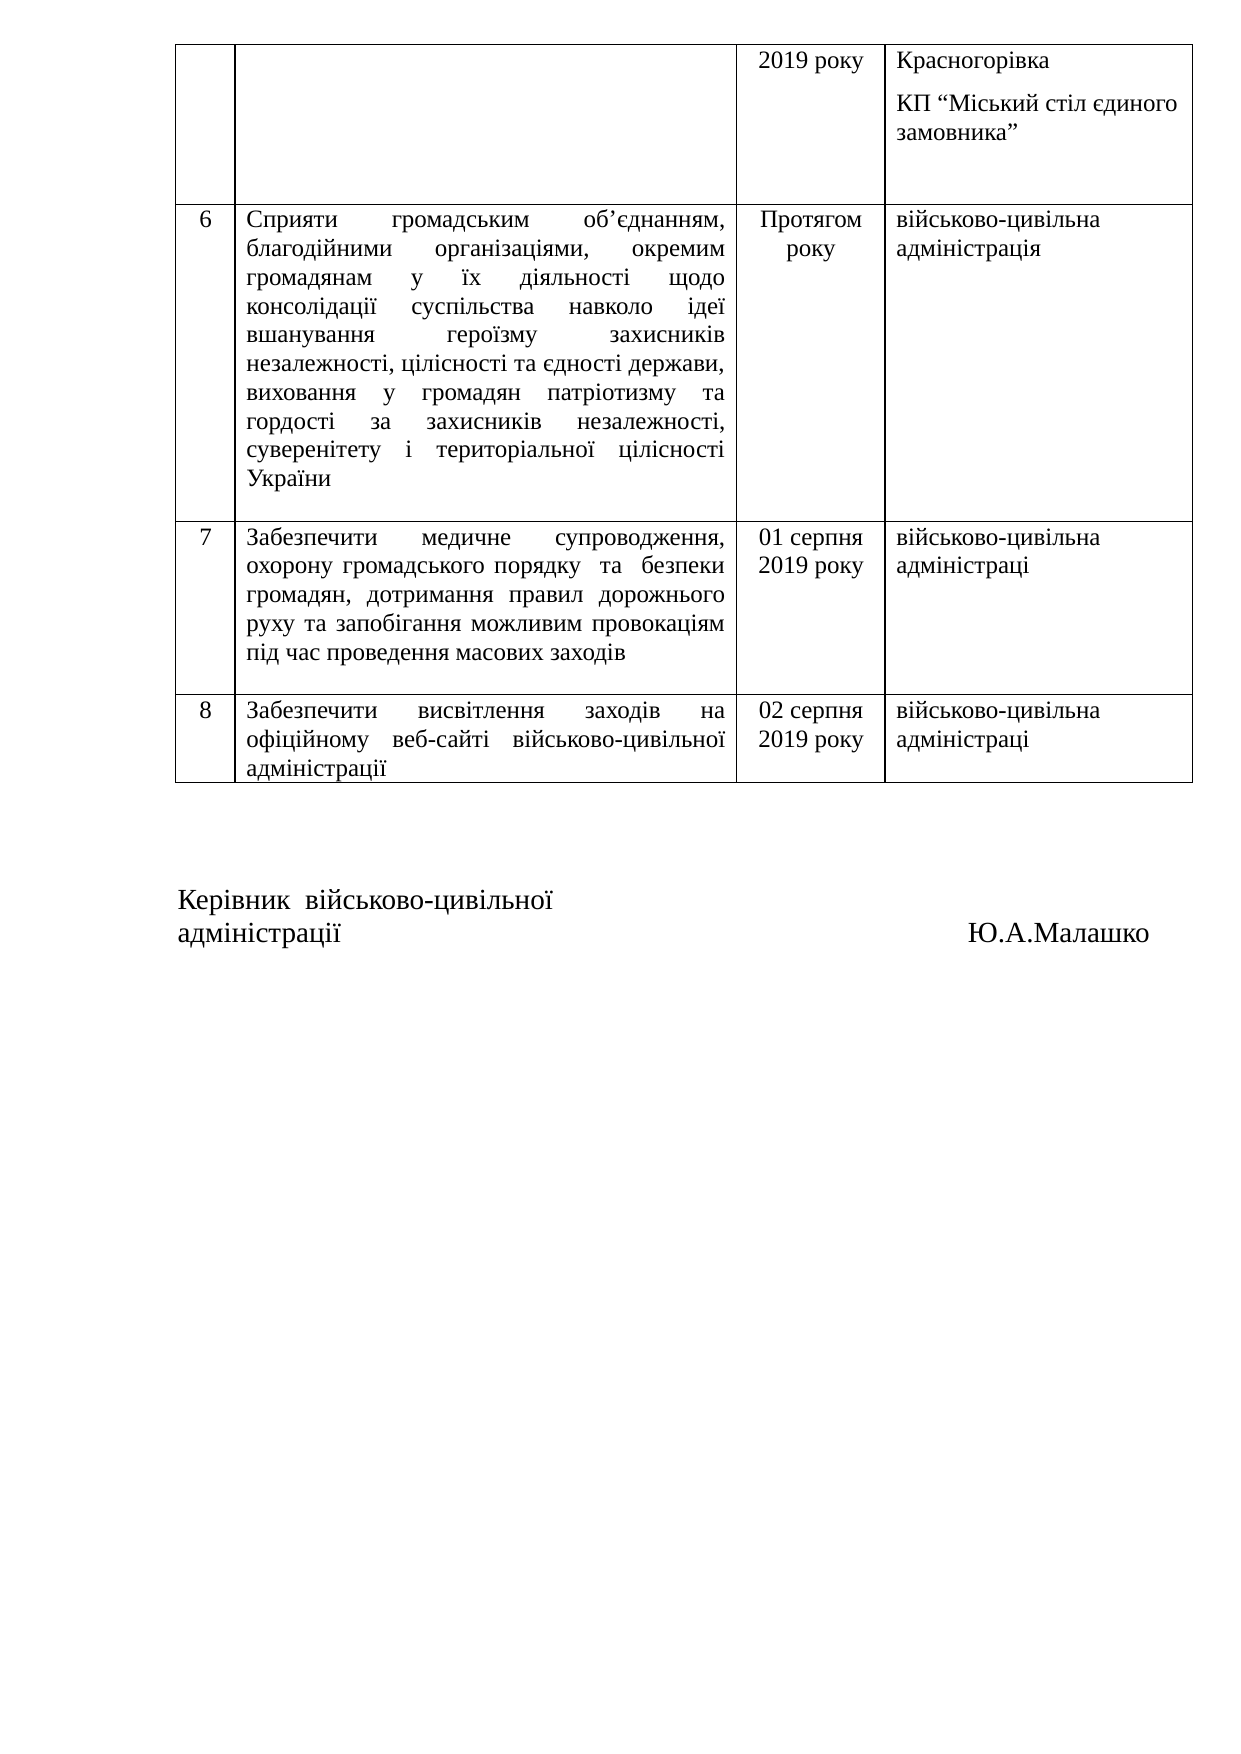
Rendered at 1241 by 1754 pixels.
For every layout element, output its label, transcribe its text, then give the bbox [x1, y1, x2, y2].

table_cell Протягом року [737, 205, 884, 521]
text Керівник військово-цивільної [177, 882, 1196, 915]
table_cell Красногорівка КП “Міський стіл єдиного замовника” [886, 45, 1192, 203]
table_cell військово-цивільна адміністраці [886, 522, 1192, 694]
table_cell [236, 45, 736, 203]
table_cell 6 [176, 205, 234, 521]
table_cell 01 серпня 2019 року [737, 522, 884, 694]
text адміністрації Ю.А.Малашко [177, 915, 1196, 949]
table_cell Сприяти громадським об’єднанням, благодійними організаціями, окремим громадянам у їх діяльності щодо консолідації суспільства навколо ідеї вшанування героїзму захисників незалежності, цілісності та єдності держави, виховання у громадян патріотизму та гордості за захисників незалежності, суверенітету і територіальної цілісності України [236, 205, 736, 521]
table_cell [176, 45, 234, 203]
table_cell 7 [176, 522, 234, 694]
table_cell 02 серпня 2019 року [737, 695, 884, 782]
table_cell Забезпечити медичне супроводження, охорону громадського порядку та безпеки громадян, дотримання правил дорожнього руху та запобігання можливим провокаціям під час проведення масових заходів [236, 522, 736, 694]
table_cell військово-цивільна адміністрація [886, 205, 1192, 521]
table_cell Забезпечити висвітлення заходів на офіційному веб-сайті військово-цивільної адміністрації [236, 695, 736, 782]
table_cell 8 [176, 695, 234, 782]
table_cell військово-цивільна адміністраці [886, 695, 1192, 782]
table_cell 2019 року [737, 45, 884, 203]
